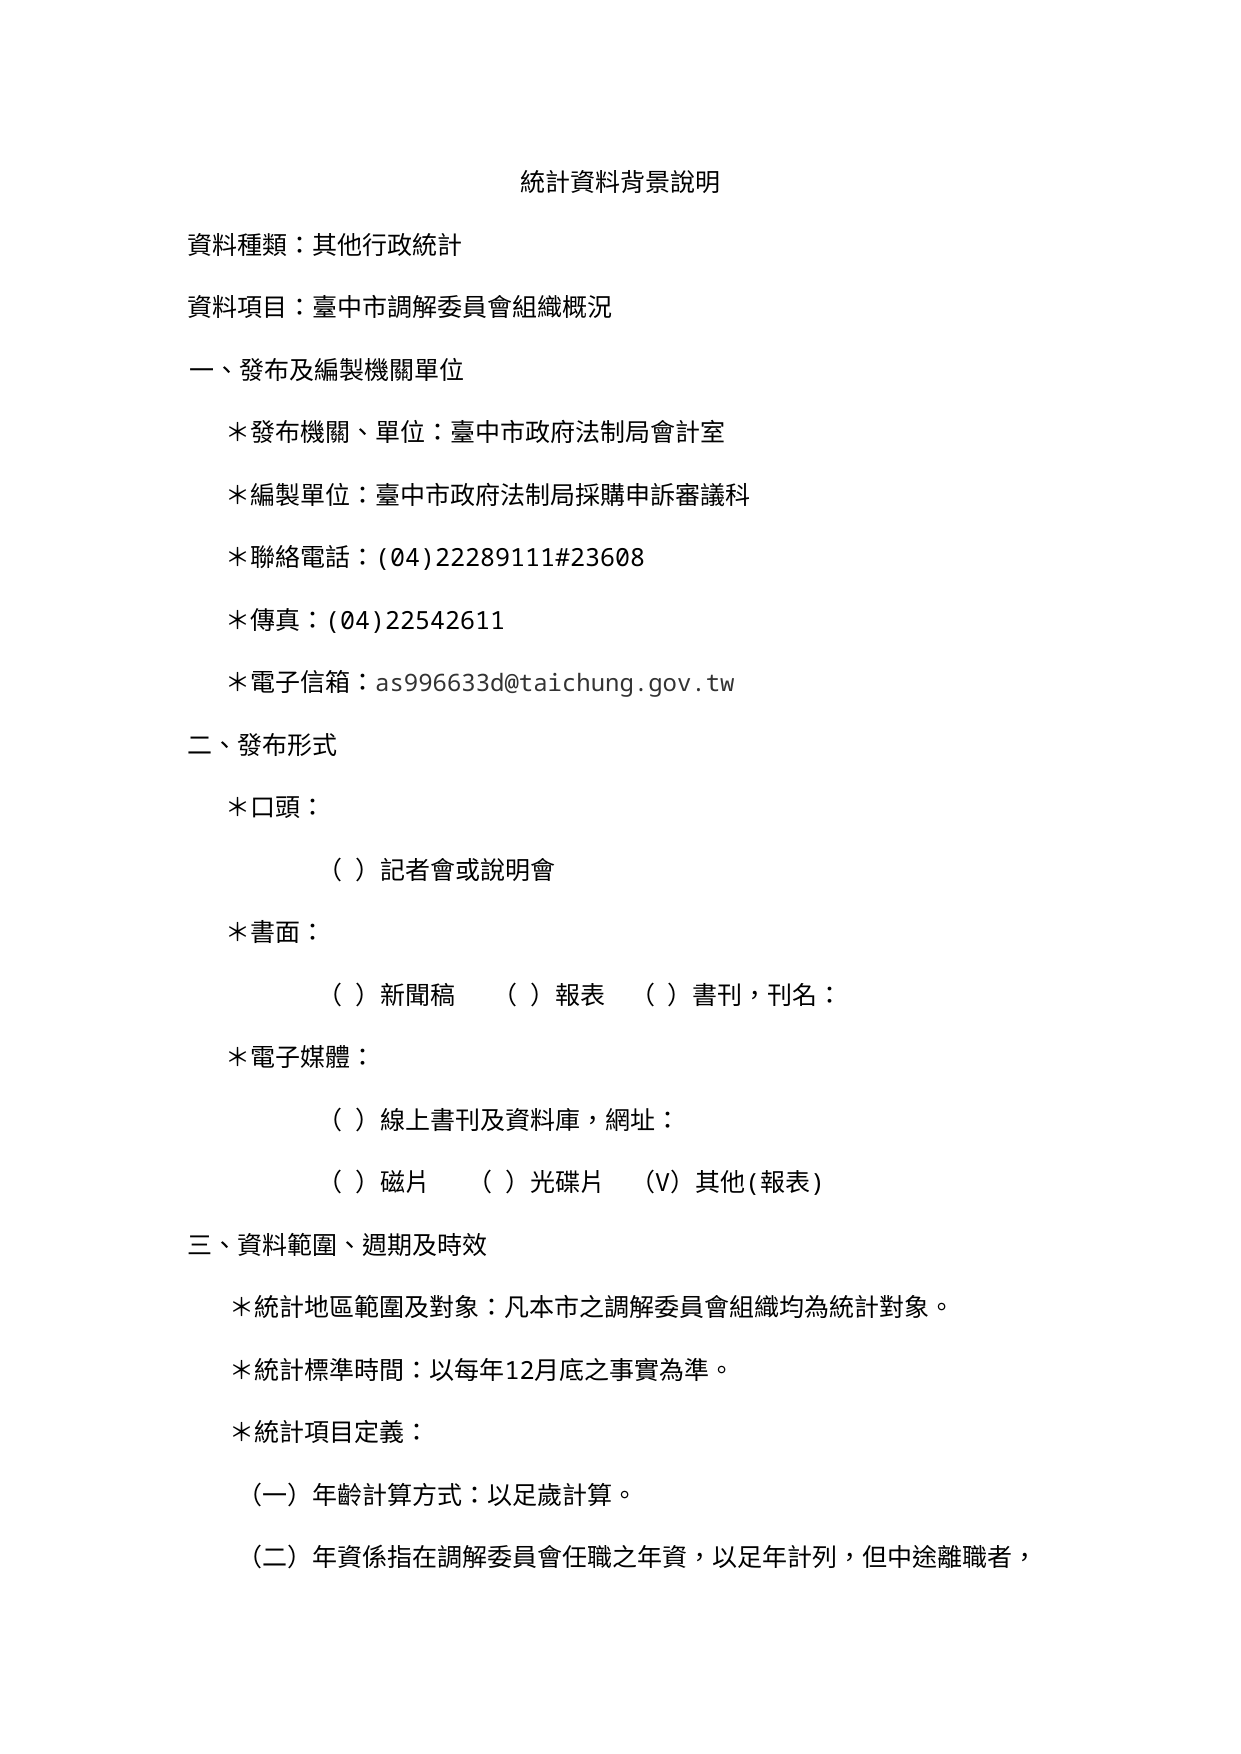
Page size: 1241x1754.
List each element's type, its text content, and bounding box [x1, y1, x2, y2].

subtitle ＊口頭： [225, 764, 1053, 827]
subtitle ＊統計標準時間：以每年12月底之事實為準。 [229, 1327, 1053, 1389]
text （ ）磁片 （ ）光碟片 （V）其他(報表) [287, 1139, 1053, 1202]
text （二）年資係指在調解委員會任職之年資，以足年計列，但中途離職者， [237, 1514, 1053, 1577]
subtitle ＊聯絡電話：(04)22289111#23608 [225, 514, 1053, 577]
text （ ）線上書刊及資料庫，網址： [287, 1077, 1053, 1139]
subtitle ＊統計項目定義： [229, 1389, 1053, 1452]
subtitle ＊傳真：(04)22542611 [225, 577, 1053, 639]
text 資料項目：臺中市調解委員會組織概況 [187, 264, 1053, 327]
subtitle ＊統計地區範圍及對象：凡本市之調解委員會組織均為統計對象。 [229, 1264, 1053, 1327]
subtitle ＊發布機關、單位：臺中市政府法制局會計室 [225, 389, 1053, 452]
subtitle 三、資料範圍、週期及時效 [187, 1202, 1053, 1264]
subtitle ＊電子媒體： [225, 1014, 1053, 1077]
text 資料種類：其他行政統計 [187, 202, 1053, 264]
text （一）年齡計算方式：以足歲計算。 [237, 1452, 1053, 1514]
subtitle ＊編製單位：臺中市政府法制局採購申訴審議科 [225, 452, 1053, 514]
text （ ）新聞稿 （ ）報表 （ ）書刊，刊名： [287, 952, 1053, 1014]
text 統計資料背景說明 [187, 139, 1053, 202]
subtitle ＊書面： [225, 889, 1053, 952]
text （ ）記者會或說明會 [287, 827, 1053, 889]
subtitle ＊電子信箱：as996633d@taichung.gov.tw [225, 639, 1053, 702]
subtitle 一、發布及編製機關單位 [187, 327, 1053, 389]
subtitle 二、發布形式 [187, 702, 1053, 764]
